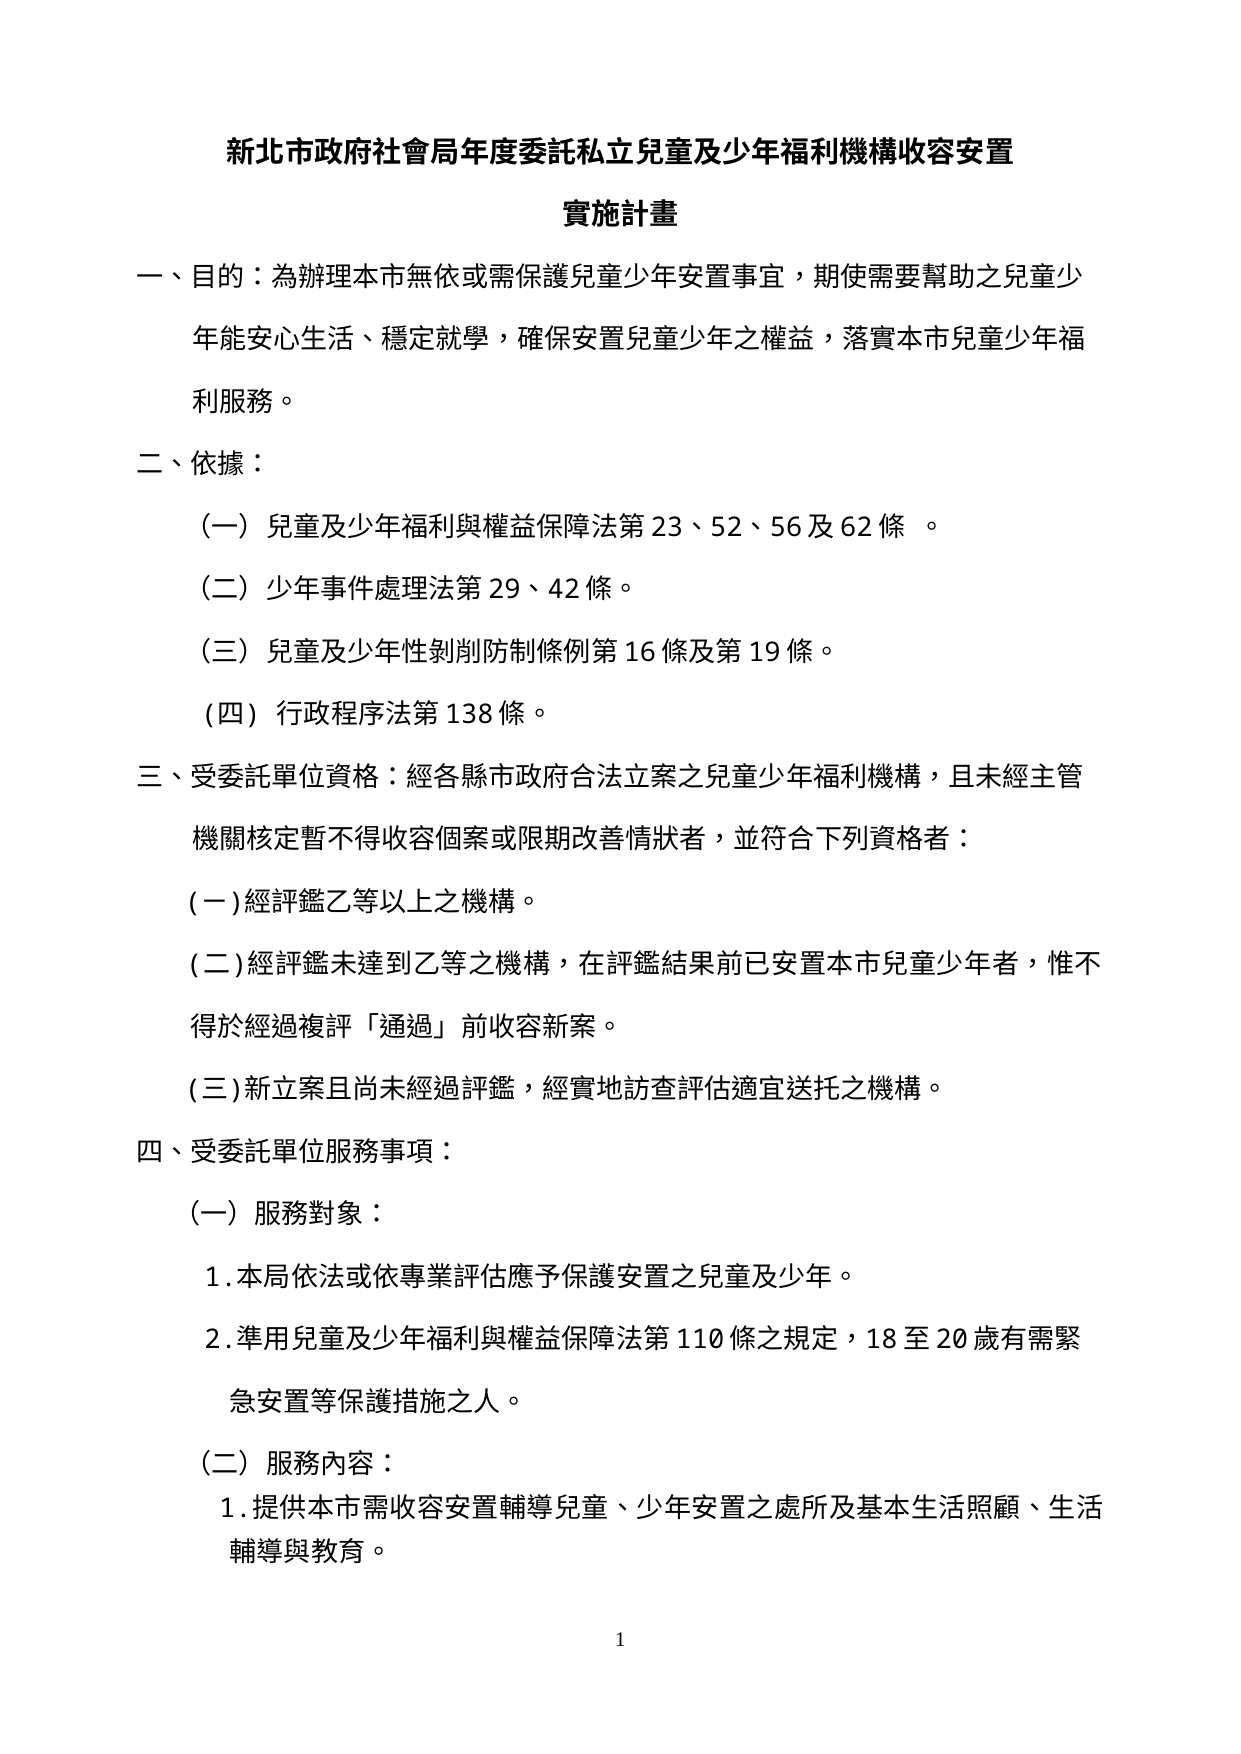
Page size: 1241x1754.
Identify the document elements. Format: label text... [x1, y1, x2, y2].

text 三、受委託單位資格：經各縣市政府合法立案之兒童少年福利機構，且未經主管機關核定暫不得收容個案或限期改善情狀者，並符合下列資格者： [136, 733, 1104, 858]
text 二、依據： [136, 420, 1104, 483]
text （三）兒童及少年性剝削防制條例第16條及第19條。 [136, 608, 1104, 670]
text （二）少年事件處理法第29、42條。 [136, 545, 1104, 608]
text (ㄧ)經評鑑乙等以上之機構。 [136, 858, 1104, 920]
text 實施計畫 [136, 170, 1104, 233]
text （二）服務內容： [136, 1420, 1104, 1483]
text (四) 行政程序法第138條。 [136, 670, 1104, 733]
text (二)經評鑑未達到乙等之機構，在評鑑結果前已安置本市兒童少年者，惟不得於經過複評「通過」前收容新案。 [136, 920, 1104, 1045]
text （一）兒童及少年福利與權益保障法第23、52、56及62條 。 [136, 483, 1104, 545]
text 四、受委託單位服務事項： [136, 1108, 1104, 1170]
text （一）服務對象： [136, 1170, 1104, 1233]
text 2.準用兒童及少年福利與權益保障法第110條之規定，18至20歲有需緊急安置等保護措施之人。 [204, 1295, 1104, 1420]
text 新北市政府社會局年度委託私立兒童及少年福利機構收容安置 [136, 108, 1104, 170]
text 1.本局依法或依專業評估應予保護安置之兒童及少年。 [204, 1233, 1104, 1295]
text 1.提供本市需收容安置輔導兒童、少年安置之處所及基本生活照顧、生活輔導與教育。 [136, 1483, 1104, 1570]
text (三)新立案且尚未經過評鑑，經實地訪查評估適宜送托之機構。 [136, 1045, 1104, 1108]
text 一、目的：為辦理本市無依或需保護兒童少年安置事宜，期使需要幫助之兒童少年能安心生活、穩定就學，確保安置兒童少年之權益，落實本市兒童少年福利服務。 [136, 233, 1104, 420]
